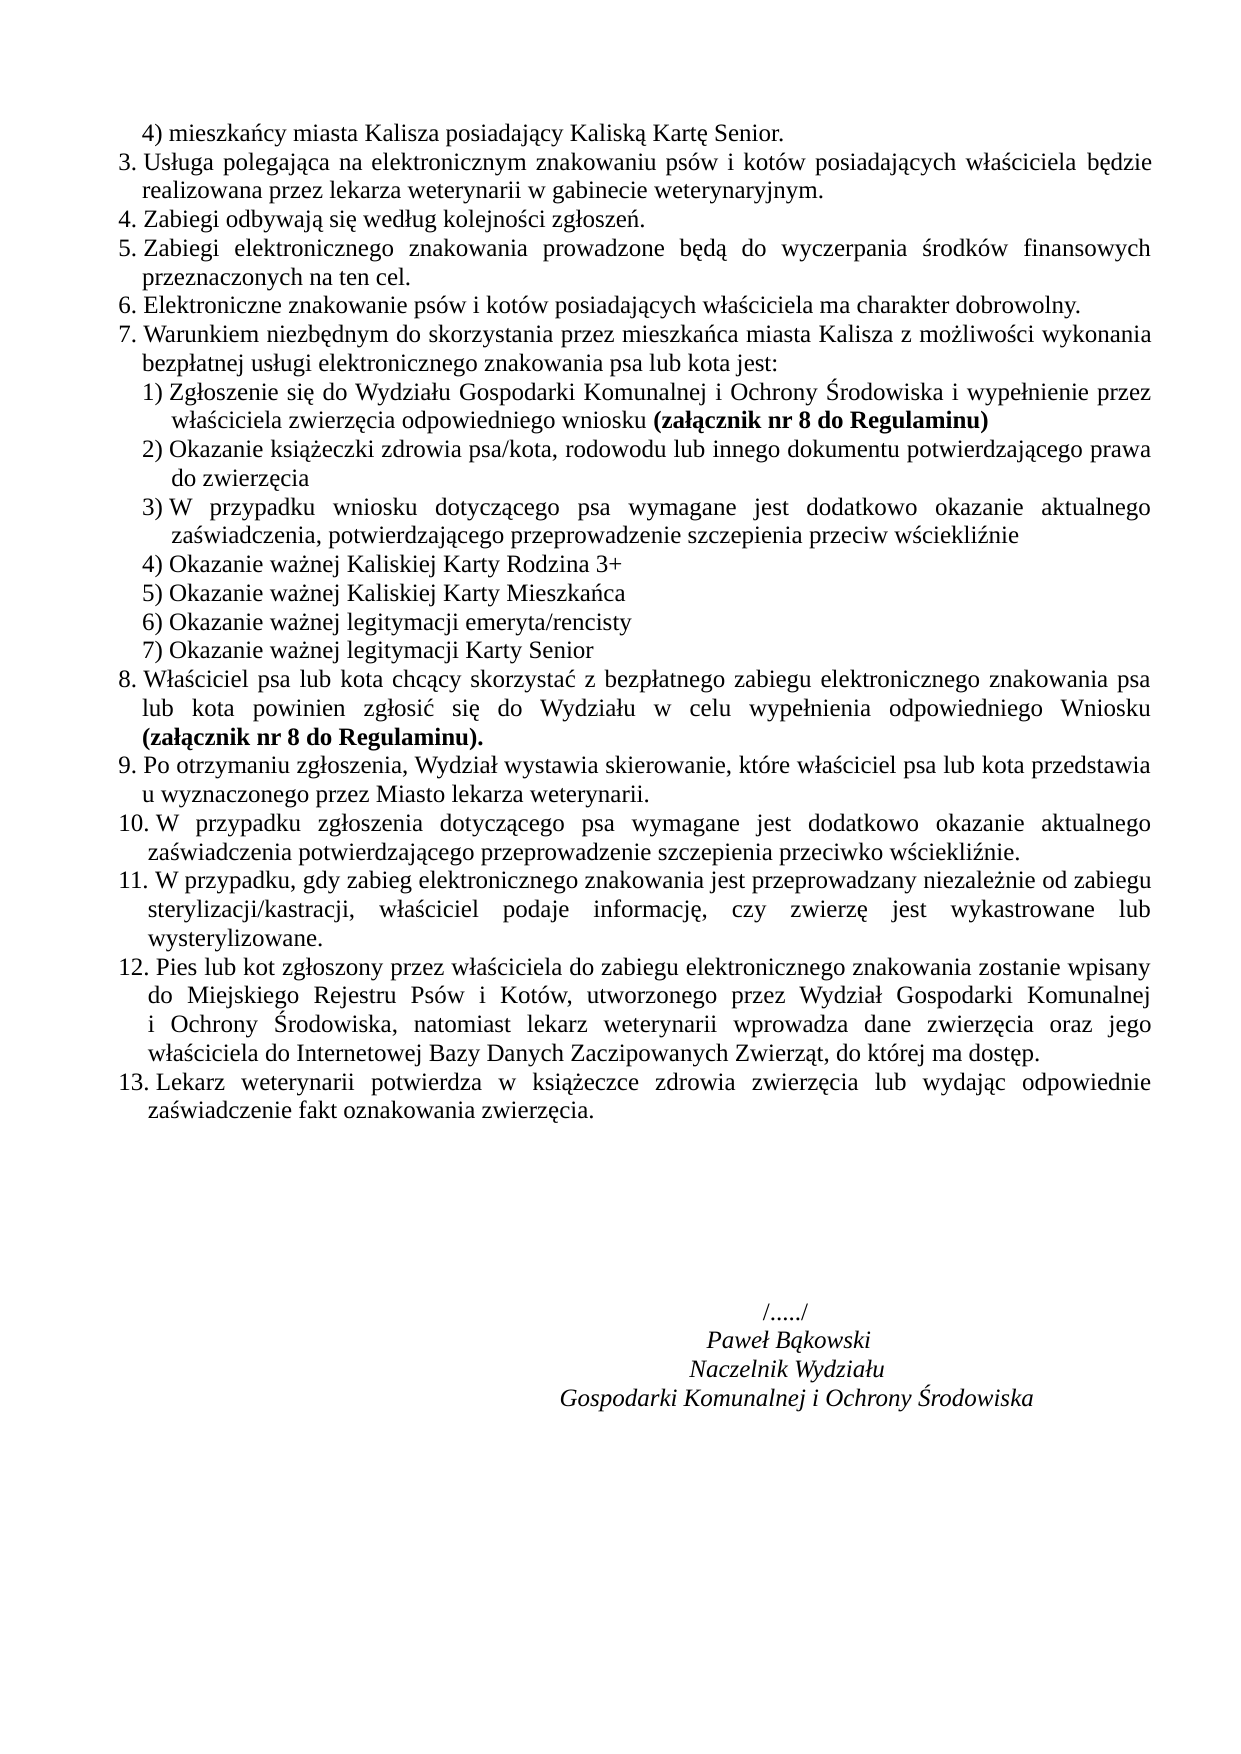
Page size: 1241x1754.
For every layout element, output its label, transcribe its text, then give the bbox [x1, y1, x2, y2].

text /...../ [118, 1297, 1152, 1326]
list Zabiegi elektronicznego znakowania prowadzone będą do wyczerpania środków finansowych przeznaczonych na ten cel. [118, 233, 1152, 291]
list Okazanie ważnej legitymacji Karty Senior [142, 636, 1152, 664]
list Okazanie ważnej legitymacji emeryta/rencisty [142, 607, 1152, 636]
list Zabiegi odbywają się według kolejności zgłoszeń. [118, 204, 1152, 233]
list Zgłoszenie się do Wydziału Gospodarki Komunalnej i Ochrony Środowiska i wypełnienie przez właściciela zwierzęcia odpowiedniego wniosku (załącznik nr 8 do Regulaminu) [142, 377, 1152, 434]
text Naczelnik Wydziału [118, 1354, 1152, 1383]
list Pies lub kot zgłoszony przez właściciela do zabiegu elektronicznego znakowania zostanie wpisany do Miejskiego Rejestru Psów i Kotów, utworzonego przez Wydział Gospodarki Komunalnej i Ochrony Środowiska, natomiast lekarz weterynarii wprowadza dane zwierzęcia oraz jego właściciela do Internetowej Bazy Danych Zaczipowanych Zwierząt, do której ma dostęp. [118, 952, 1152, 1067]
list W przypadku zgłoszenia dotyczącego psa wymagane jest dodatkowo okazanie aktualnego zaświadczenia potwierdzającego przeprowadzenie szczepienia przeciwko wściekliźnie. [118, 808, 1152, 866]
list Właściciel psa lub kota chcący skorzystać z bezpłatnego zabiegu elektronicznego znakowania psa lub kota powinien zgłosić się do Wydziału w celu wypełnienia odpowiedniego Wniosku (załącznik nr 8 do Regulaminu). [118, 664, 1152, 751]
text Paweł Bąkowski [118, 1326, 1152, 1354]
text Gospodarki Komunalnej i Ochrony Środowiska [118, 1383, 1152, 1412]
list Lekarz weterynarii potwierdza w książeczce zdrowia zwierzęcia lub wydając odpowiednie zaświadczenie fakt oznakowania zwierzęcia. [118, 1067, 1152, 1124]
list Okazanie ważnej Kaliskiej Karty Rodzina 3+ [142, 549, 1152, 578]
list Elektroniczne znakowanie psów i kotów posiadających właściciela ma charakter dobrowolny. [118, 291, 1152, 319]
list Po otrzymaniu zgłoszenia, Wydział wystawia skierowanie, które właściciel psa lub kota przedstawia u wyznaczonego przez Miasto lekarza weterynarii. [118, 751, 1152, 808]
list Okazanie książeczki zdrowia psa/kota, rodowodu lub innego dokumentu potwierdzającego prawa do zwierzęcia [142, 434, 1152, 492]
list mieszkańcy miasta Kalisza posiadający Kaliską Kartę Senior. [142, 118, 1152, 147]
list W przypadku wniosku dotyczącego psa wymagane jest dodatkowo okazanie aktualnego zaświadczenia, potwierdzającego przeprowadzenie szczepienia przeciw wściekliźnie [142, 492, 1152, 549]
list Warunkiem niezbędnym do skorzystania przez mieszkańca miasta Kalisza z możliwości wykonania bezpłatnej usługi elektronicznego znakowania psa lub kota jest: [118, 319, 1152, 377]
list W przypadku, gdy zabieg elektronicznego znakowania jest przeprowadzany niezależnie od zabiegu sterylizacji/kastracji, właściciel podaje informację, czy zwierzę jest wykastrowane lub wysterylizowane. [118, 866, 1152, 952]
list Usługa polegająca na elektronicznym znakowaniu psów i kotów posiadających właściciela będzie realizowana przez lekarza weterynarii w gabinecie weterynaryjnym. [118, 147, 1152, 204]
list Okazanie ważnej Kaliskiej Karty Mieszkańca [142, 578, 1152, 607]
